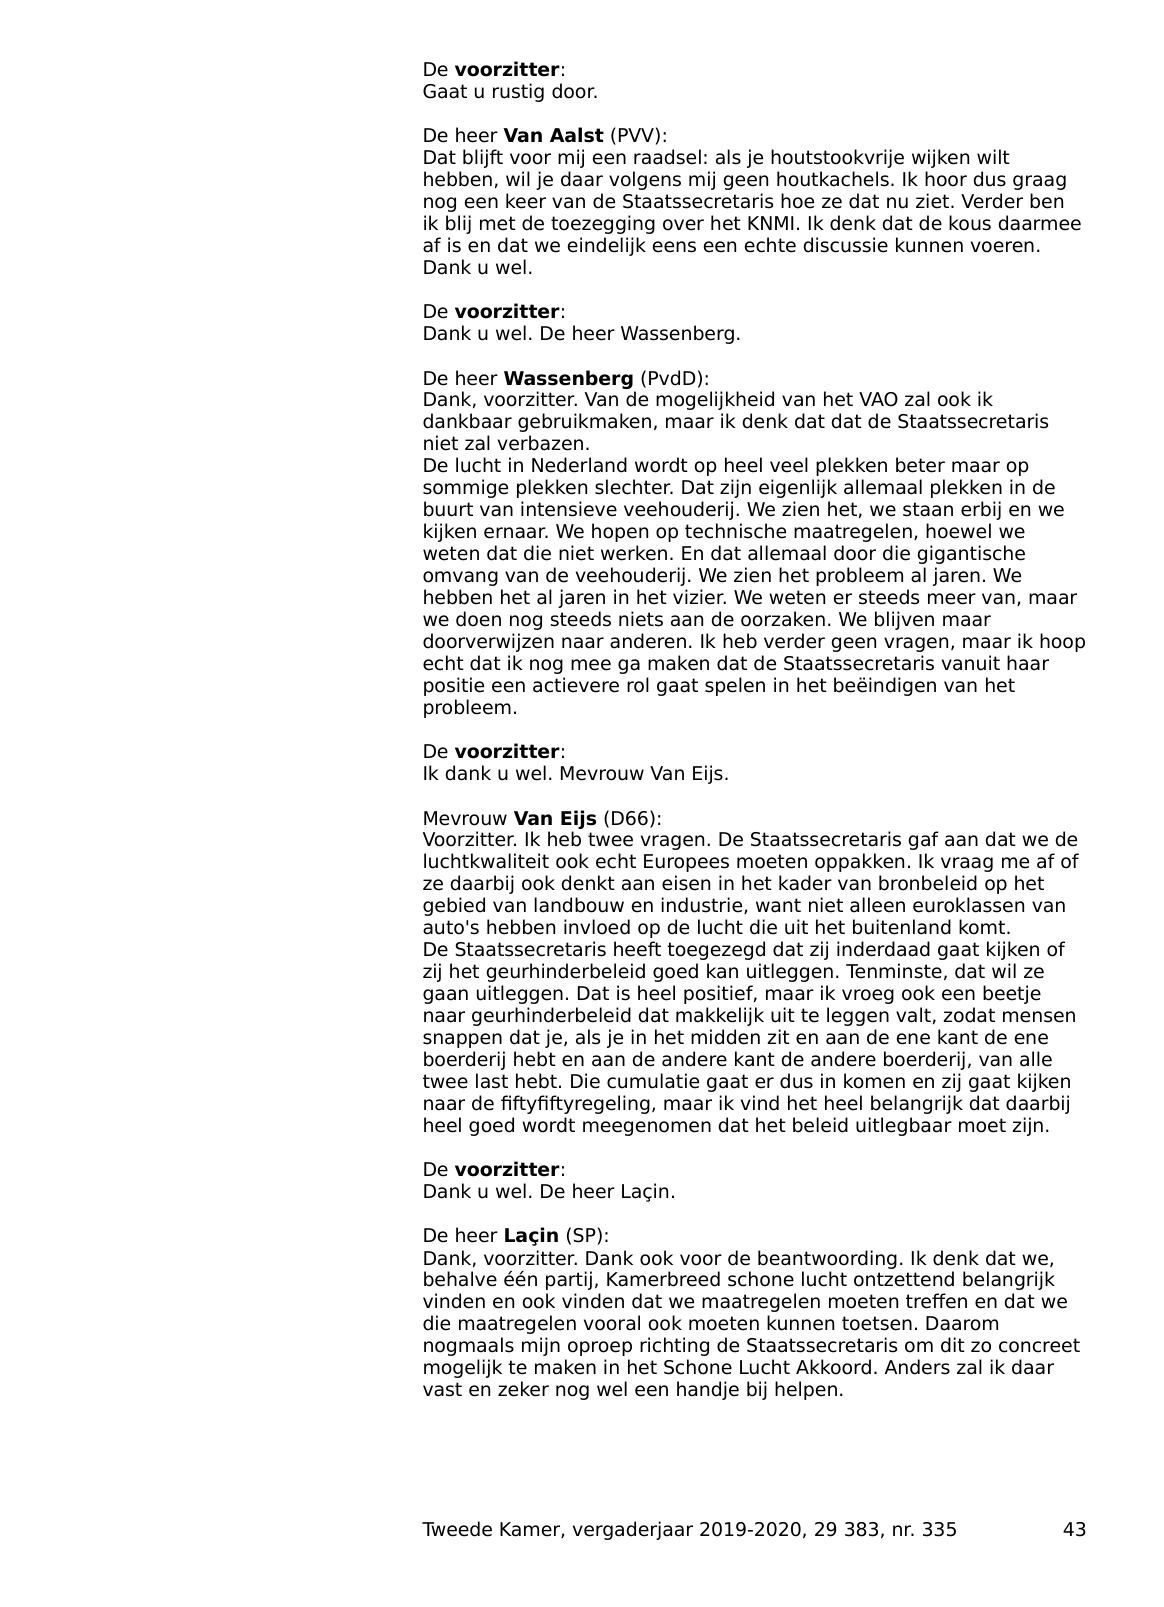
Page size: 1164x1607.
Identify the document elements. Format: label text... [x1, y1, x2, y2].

text De voorzitter: [422, 301, 1087, 323]
text Dank, voorzitter. Van de mogelijkheid van het VAO zal ook ik dankbaar gebruikmaken, maar ik denk dat dat de Staatssecretaris niet zal verbazen. [422, 389, 1087, 455]
text Gaat u rustig door. [422, 81, 1087, 103]
text Dat blijft voor mij een raadsel: als je houtstookvrije wijken wilt hebben, wil je daar volgens mij geen houtkachels. Ik hoor dus graag nog een keer van de Staatssecretaris hoe ze dat nu ziet. Verder ben ik blij met de toezegging over het KNMI. Ik denk dat de kous daarmee af is en dat we eindelijk eens een echte discussie kunnen voeren. [422, 147, 1087, 257]
text Dank u wel. [422, 257, 1087, 279]
text De heer Laçin (SP): [422, 1225, 1087, 1247]
text De voorzitter: [422, 1159, 1087, 1181]
text De lucht in Nederland wordt op heel veel plekken beter maar op sommige plekken slechter. Dat zijn eigenlijk allemaal plekken in de buurt van intensieve veehouderij. We zien het, we staan erbij en we kijken ernaar. We hopen op technische maatregelen, hoewel we weten dat die niet werken. En dat allemaal door die gigantische omvang van de veehouderij. We zien het probleem al jaren. We hebben het al jaren in het vizier. We weten er steeds meer van, maar we doen nog steeds niets aan de oorzaken. We blijven maar doorverwijzen naar anderen. Ik heb verder geen vragen, maar ik hoop echt dat ik nog mee ga maken dat de Staatssecretaris vanuit haar positie een actievere rol gaat spelen in het beëindigen van het probleem. [422, 455, 1087, 719]
text Dank u wel. De heer Laçin. [422, 1181, 1087, 1203]
text De heer Van Aalst (PVV): [422, 125, 1087, 147]
text De voorzitter: [422, 741, 1087, 763]
text Dank u wel. De heer Wassenberg. [422, 323, 1087, 345]
text De voorzitter: [422, 59, 1087, 81]
text Dank, voorzitter. Dank ook voor de beantwoording. Ik denk dat we, behalve één partij, Kamerbreed schone lucht ontzettend belangrijk vinden en ook vinden dat we maatregelen moeten treffen en dat we die maatregelen vooral ook moeten kunnen toetsen. Daarom nogmaals mijn oproep richting de Staatssecretaris om dit zo concreet mogelijk te maken in het Schone Lucht Akkoord. Anders zal ik daar vast en zeker nog wel een handje bij helpen. [422, 1247, 1087, 1401]
text De Staatssecretaris heeft toegezegd dat zij inderdaad gaat kijken of zij het geurhinderbeleid goed kan uitleggen. Tenminste, dat wil ze gaan uitleggen. Dat is heel positief, maar ik vroeg ook een beetje naar geurhinderbeleid dat makkelijk uit te leggen valt, zodat mensen snappen dat je, als je in het midden zit en aan de ene kant de ene boerderij hebt en aan de andere kant de andere boerderij, van alle twee last hebt. Die cumulatie gaat er dus in komen en zij gaat kijken naar de fiftyfiftyregeling, maar ik vind het heel belangrijk dat daarbij heel goed wordt meegenomen dat het beleid uitlegbaar moet zijn. [422, 939, 1087, 1137]
text Voorzitter. Ik heb twee vragen. De Staatssecretaris gaf aan dat we de luchtkwaliteit ook echt Europees moeten oppakken. Ik vraag me af of ze daarbij ook denkt aan eisen in het kader van bronbeleid op het gebied van landbouw en industrie, want niet alleen euroklassen van auto's hebben invloed op de lucht die uit het buitenland komt. [422, 829, 1087, 939]
text Ik dank u wel. Mevrouw Van Eijs. [422, 763, 1087, 785]
text Mevrouw Van Eijs (D66): [422, 807, 1087, 829]
text De heer Wassenberg (PvdD): [422, 367, 1087, 389]
